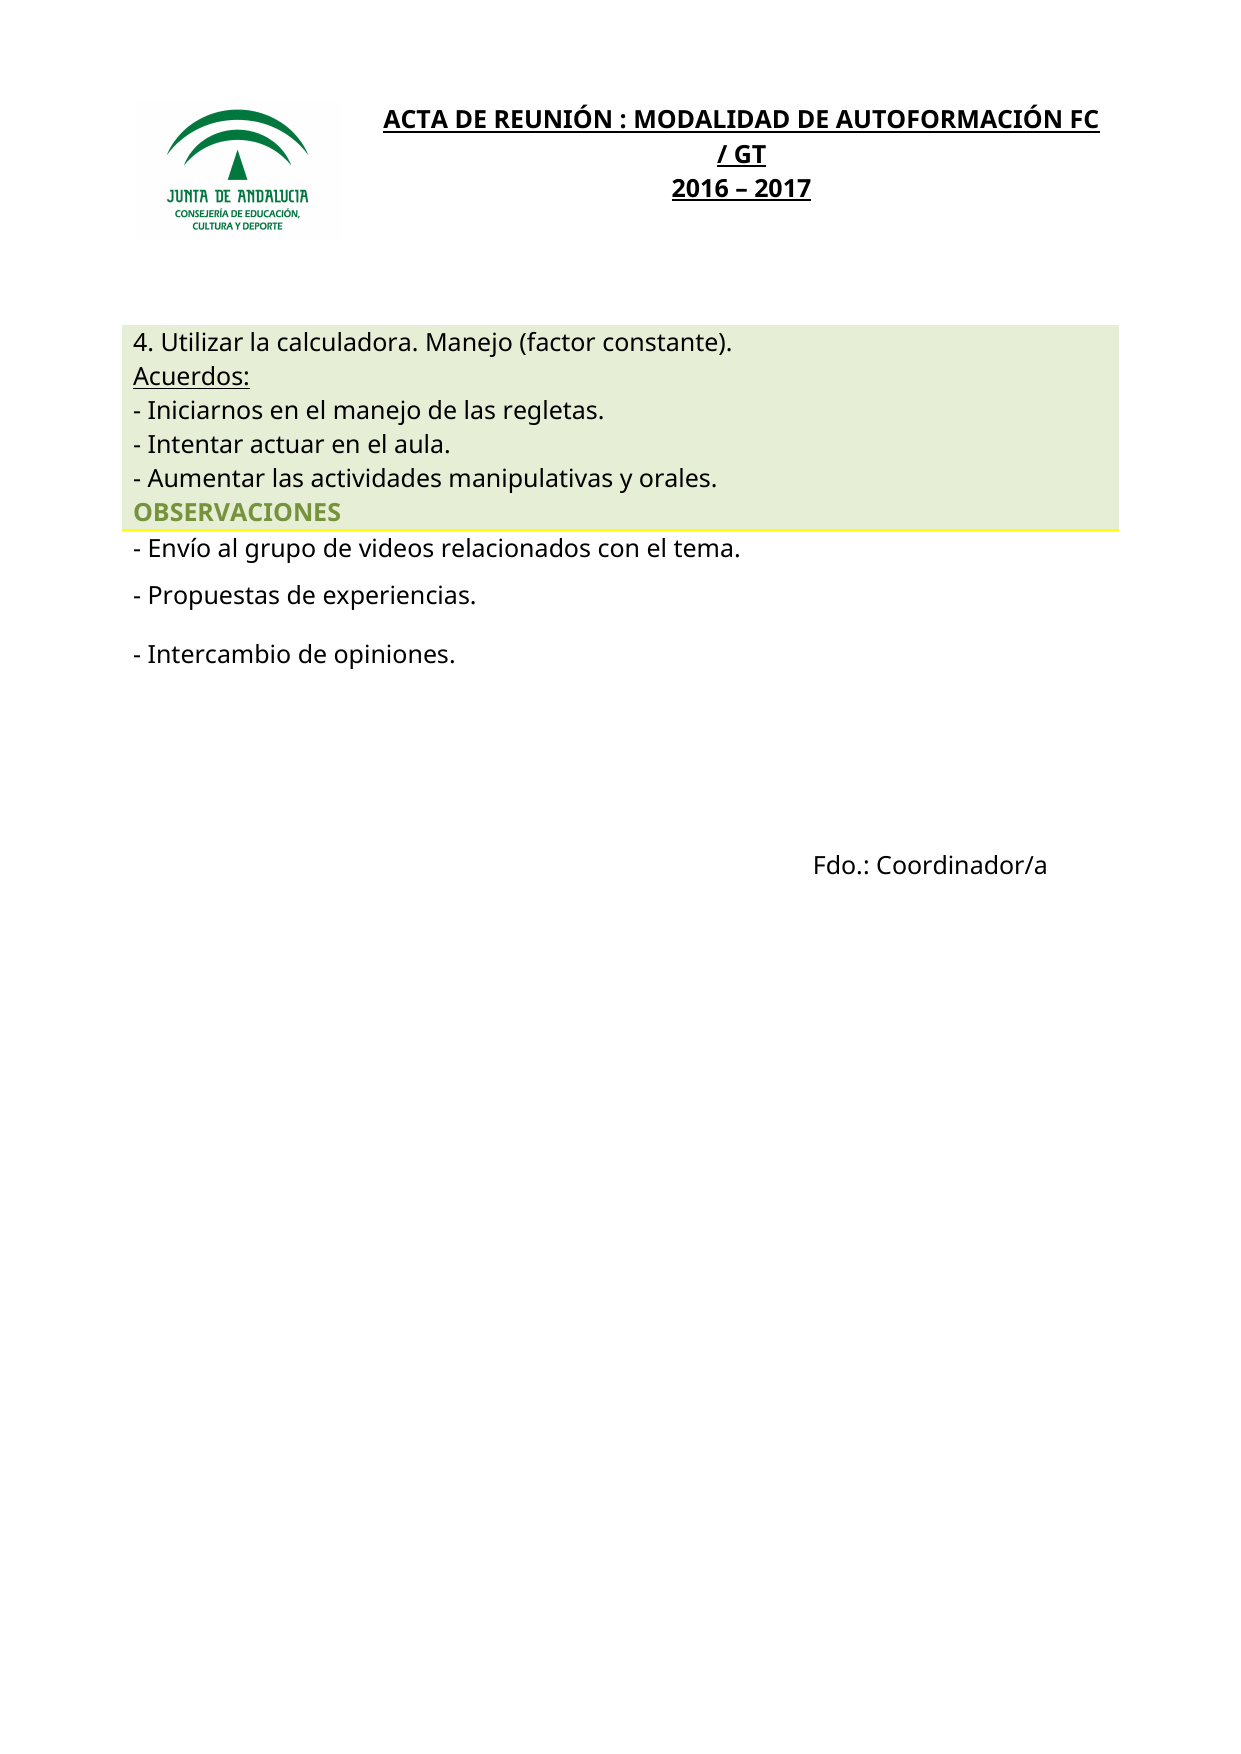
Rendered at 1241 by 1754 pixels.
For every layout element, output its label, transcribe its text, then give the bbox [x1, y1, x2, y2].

text Fdo.: Coordinador/a [133, 848, 1107, 882]
text - Intercambio de opiniones. [133, 637, 1107, 671]
table_cell 4. Utilizar la calculadora. Manejo (factor constante). Acuerdos: - Iniciarnos en el manejo de las regletas. - Intentar actuar en el aula. - Aumentar las actividades manipulativas y orales. [122, 325, 1119, 495]
text - Propuestas de experiencias. [133, 578, 1107, 612]
picture [134, 102, 340, 239]
text - Envío al grupo de videos relacionados con el tema. [133, 531, 1107, 565]
table_cell OBSERVACIONES [122, 495, 1119, 529]
